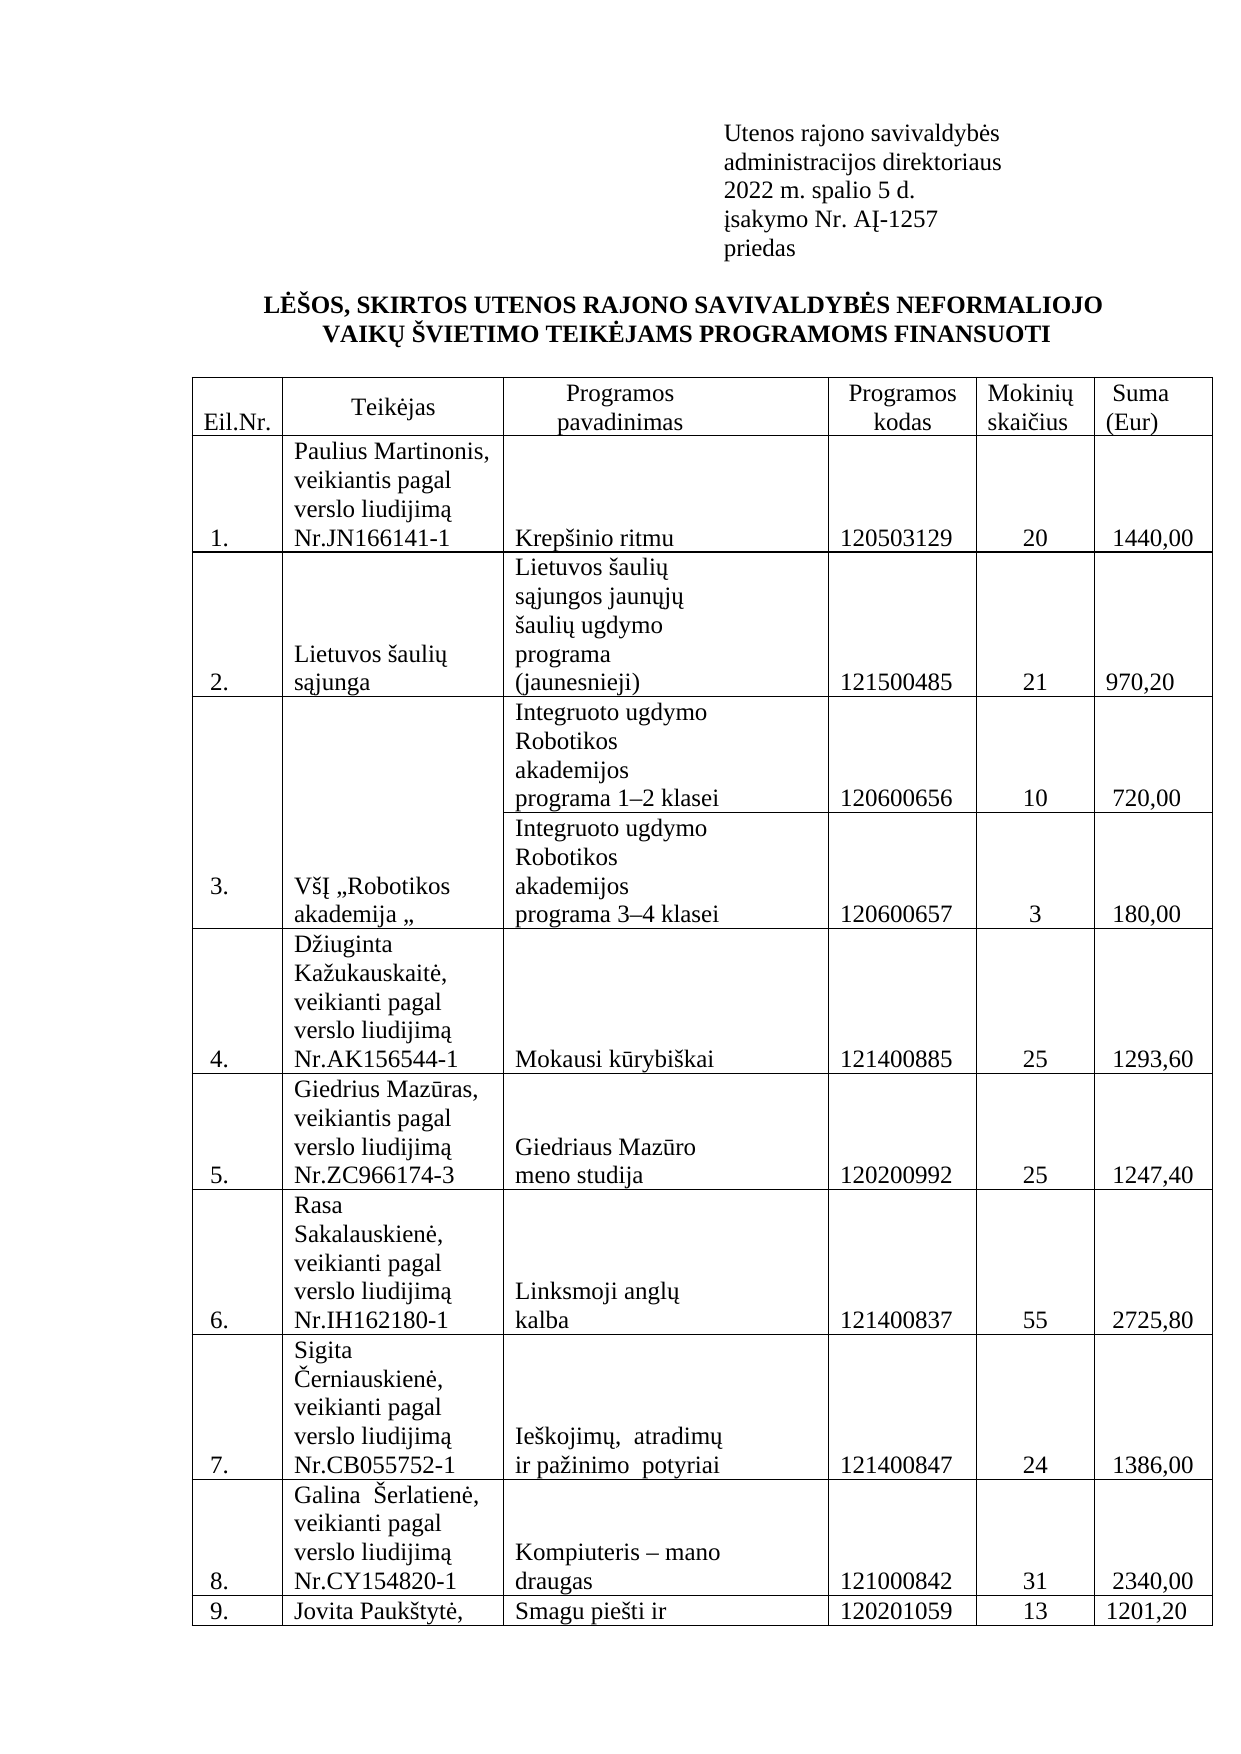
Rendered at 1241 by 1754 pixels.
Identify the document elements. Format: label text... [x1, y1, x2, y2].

table_cell 1. [193, 436, 282, 551]
table_cell Ieškojimų, atradimų ir pažinimo potyriai [504, 1335, 828, 1479]
table_cell 1293,60 [1095, 929, 1212, 1073]
table_cell Smagu piešti ir [504, 1596, 828, 1624]
table_cell 5. [193, 1074, 282, 1189]
table_cell Džiuginta Kažukauskaitė, veikianti pagal verslo liudijimą Nr.AK156544-1 [283, 929, 503, 1073]
table_cell Krepšinio ritmu [504, 436, 828, 551]
table_cell 21 [977, 553, 1094, 696]
table_cell 1247,40 [1095, 1074, 1212, 1189]
table_cell 7. [193, 1335, 282, 1479]
table_cell 121400837 [829, 1190, 976, 1334]
table_cell Integruoto ugdymo Robotikos akademijos programa 1–2 klasei [504, 697, 828, 812]
table_cell Paulius Martinonis, veikiantis pagal verslo liudijimą Nr.JN166141-1 [283, 436, 503, 551]
table_cell 120600657 [829, 813, 976, 928]
table_cell 25 [977, 929, 1094, 1073]
table_header Teikėjas [283, 378, 503, 435]
table_cell Lietuvos šaulių sąjunga [283, 553, 503, 696]
table_cell 120201059 [829, 1596, 976, 1624]
table_header Programos pavadinimas [504, 378, 828, 435]
table_cell Jovita Paukštytė, [283, 1596, 503, 1624]
table_cell 120200992 [829, 1074, 976, 1189]
table_cell 3. [193, 697, 282, 928]
table_cell 31 [977, 1480, 1094, 1595]
table_header Suma (Eur) [1095, 378, 1212, 435]
table_cell Giedrius Mazūras, veikiantis pagal verslo liudijimą Nr.ZC966174-3 [283, 1074, 503, 1189]
text 2022 m. spalio 5 d. [192, 176, 1181, 204]
table_cell 1386,00 [1095, 1335, 1212, 1479]
table_cell 10 [977, 697, 1094, 812]
table_cell VšĮ „Robotikos akademija „ [283, 697, 503, 928]
table_cell 121000842 [829, 1480, 976, 1595]
table_cell 13 [977, 1596, 1094, 1624]
table_cell Rasa Sakalauskienė, veikianti pagal verslo liudijimą Nr.IH162180-1 [283, 1190, 503, 1334]
table_cell 9. [193, 1596, 282, 1624]
table_cell 120503129 [829, 436, 976, 551]
text priedas [192, 233, 1181, 262]
text LĖŠOS, SKIRTOS UTENOS RAJONO SAVIVALDYBĖS NEFORMALIOJO [192, 291, 1181, 319]
table_header Eil.Nr. [193, 378, 282, 435]
table_cell 120600656 [829, 697, 976, 812]
table_cell 3 [977, 813, 1094, 928]
table_cell Lietuvos šaulių sąjungos jaunųjų šaulių ugdymo programa (jaunesnieji) [504, 553, 828, 696]
table_cell 24 [977, 1335, 1094, 1479]
table_cell 1201,20 [1095, 1596, 1212, 1624]
table_cell 8. [193, 1480, 282, 1595]
table_cell Linksmoji anglų kalba [504, 1190, 828, 1334]
text Utenos rajono savivaldybės [192, 118, 1181, 147]
table_cell 25 [977, 1074, 1094, 1189]
table_cell 180,00 [1095, 813, 1212, 928]
table_cell 121400885 [829, 929, 976, 1073]
table_cell 2725,80 [1095, 1190, 1212, 1334]
table_cell 55 [977, 1190, 1094, 1334]
table_cell 2340,00 [1095, 1480, 1212, 1595]
table_cell Giedriaus Mazūro meno studija [504, 1074, 828, 1189]
table_cell 20 [977, 436, 1094, 551]
table_header Programos kodas [829, 378, 976, 435]
text VAIKŲ ŠVIETIMO TEIKĖJAMS PROGRAMOMS FINANSUOTI [192, 319, 1181, 348]
table_cell Mokausi kūrybiškai [504, 929, 828, 1073]
table_cell 6. [193, 1190, 282, 1334]
table_cell 121500485 [829, 553, 976, 696]
table_cell 1440,00 [1095, 436, 1212, 551]
table_cell 2. [193, 553, 282, 696]
table_cell Sigita Černiauskienė, veikianti pagal verslo liudijimą Nr.CB055752-1 [283, 1335, 503, 1479]
table_cell Integruoto ugdymo Robotikos akademijos programa 3–4 klasei [504, 813, 828, 928]
table_cell 720,00 [1095, 697, 1212, 812]
table_cell 970,20 [1095, 553, 1212, 696]
table_header Mokinių skaičius [977, 378, 1094, 435]
table_cell Kompiuteris – mano draugas [504, 1480, 828, 1595]
table_cell 4. [193, 929, 282, 1073]
text administracijos direktoriaus [192, 147, 1181, 176]
table_cell 121400847 [829, 1335, 976, 1479]
table_cell Galina Šerlatienė, veikianti pagal verslo liudijimą Nr.CY154820-1 [283, 1480, 503, 1595]
text įsakymo Nr. AĮ-1257 [192, 204, 1181, 233]
